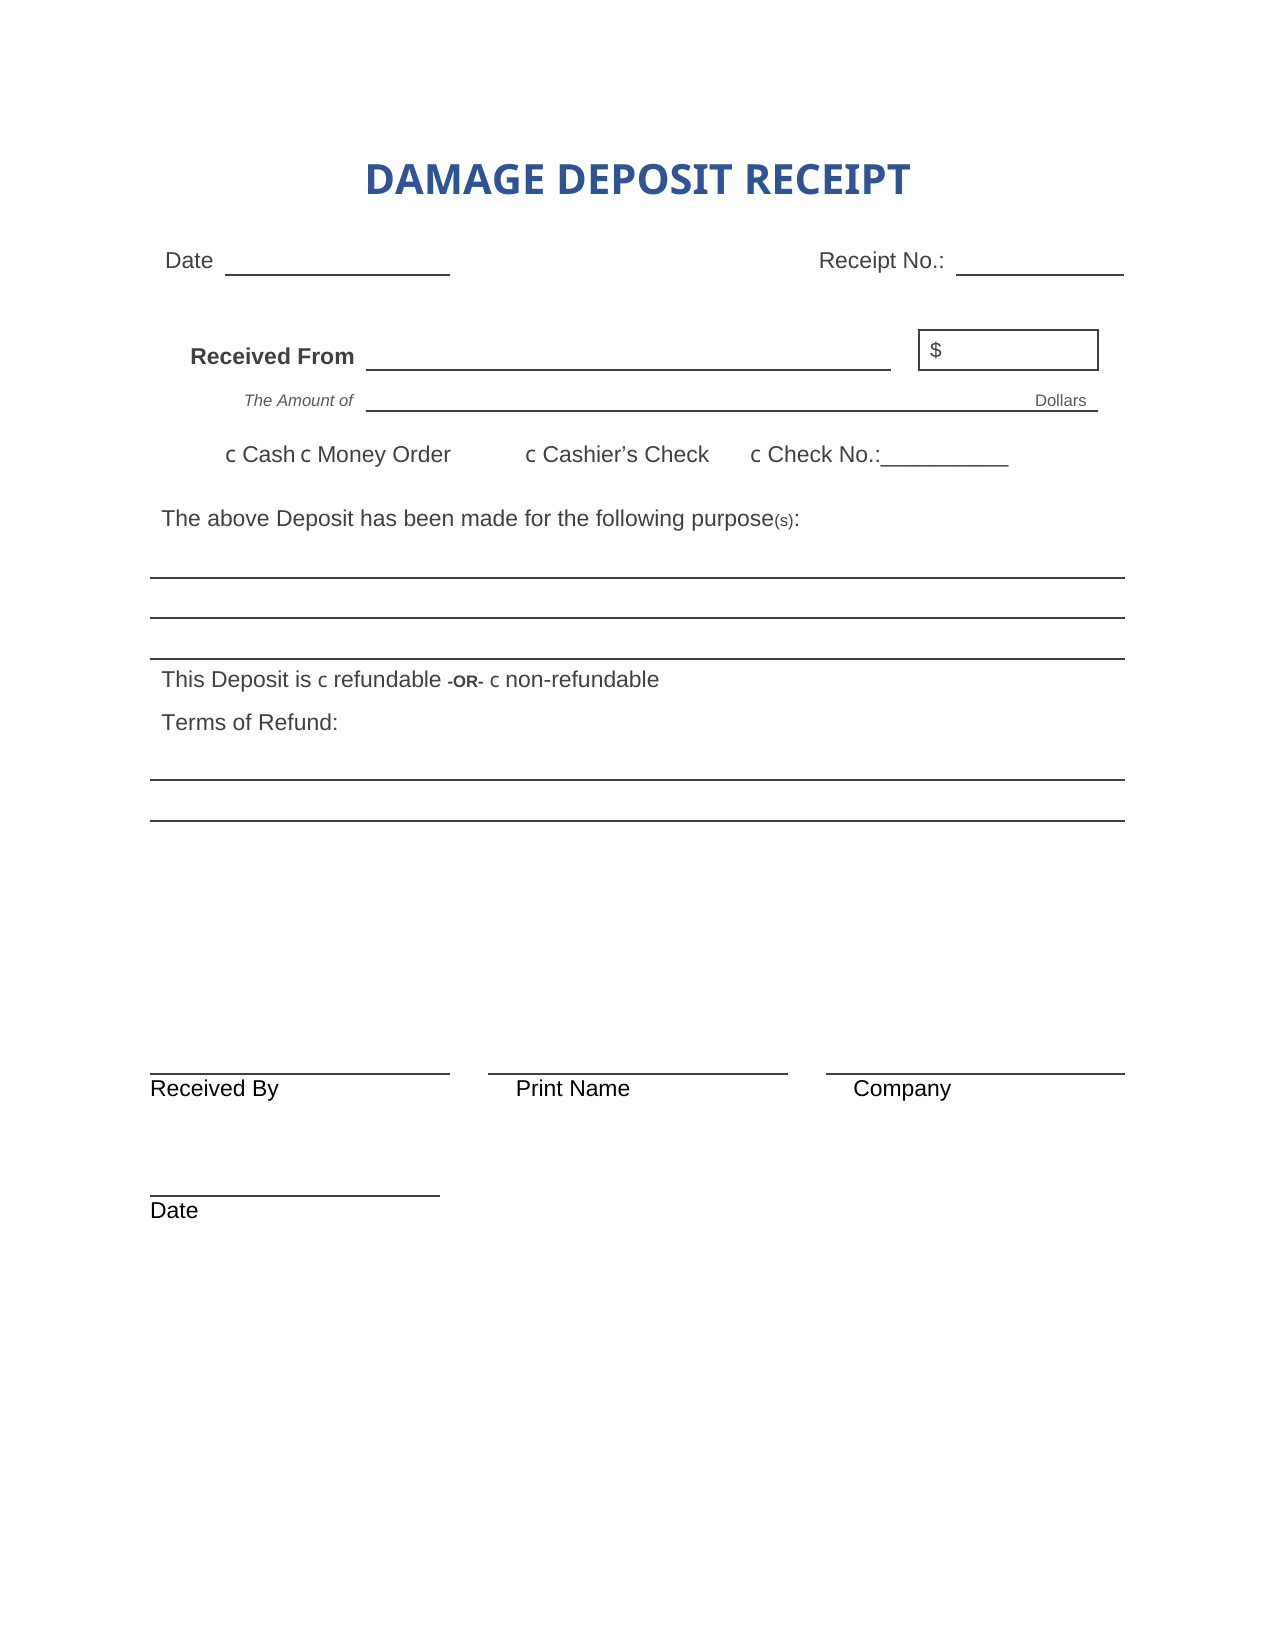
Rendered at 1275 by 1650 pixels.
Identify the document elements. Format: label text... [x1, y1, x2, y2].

table_header Date [150, 233, 224, 274]
table_header [225, 233, 449, 274]
text DAMAGE DEPOSIT RECEIPT [150, 150, 1125, 207]
table_cell [150, 619, 1125, 658]
table_cell [1098, 369, 1125, 409]
text c Cash c Money Order c Cashier’s Check c Check No.:__________ [150, 438, 1125, 469]
table_header [150, 1154, 440, 1195]
table_cell [150, 579, 1125, 617]
table_header [450, 233, 646, 274]
table_cell [150, 369, 177, 409]
table_cell Dollars [956, 371, 1098, 409]
table_header $ [920, 331, 956, 369]
table_header [366, 329, 891, 369]
table_cell [891, 369, 919, 409]
table_header [1099, 329, 1125, 369]
table_header [891, 329, 918, 369]
text Received By Print Name Company [150, 1075, 1125, 1102]
table_header [150, 1033, 450, 1073]
table_header The above Deposit has been made for the following purpose(s): [150, 496, 1125, 536]
table_header [956, 233, 1124, 274]
table_cell [150, 536, 1125, 577]
table_cell [366, 371, 891, 409]
table_header [956, 331, 1097, 369]
table_header [826, 1033, 1125, 1073]
table_cell [150, 739, 1125, 779]
table_cell [919, 371, 956, 409]
table_cell [150, 781, 1125, 820]
table_header [150, 329, 177, 369]
table_cell This Deposit is c refundable -OR- c non-refundable [150, 660, 1125, 698]
text Date [150, 1197, 1125, 1223]
table_header [450, 1033, 488, 1073]
table_header [788, 1033, 826, 1073]
table_header Receipt No.: [646, 233, 956, 274]
table_header Received From [177, 329, 366, 369]
table_header [488, 1033, 788, 1073]
table_cell The Amount of [177, 369, 366, 409]
table_cell Terms of Refund: [150, 698, 1125, 739]
